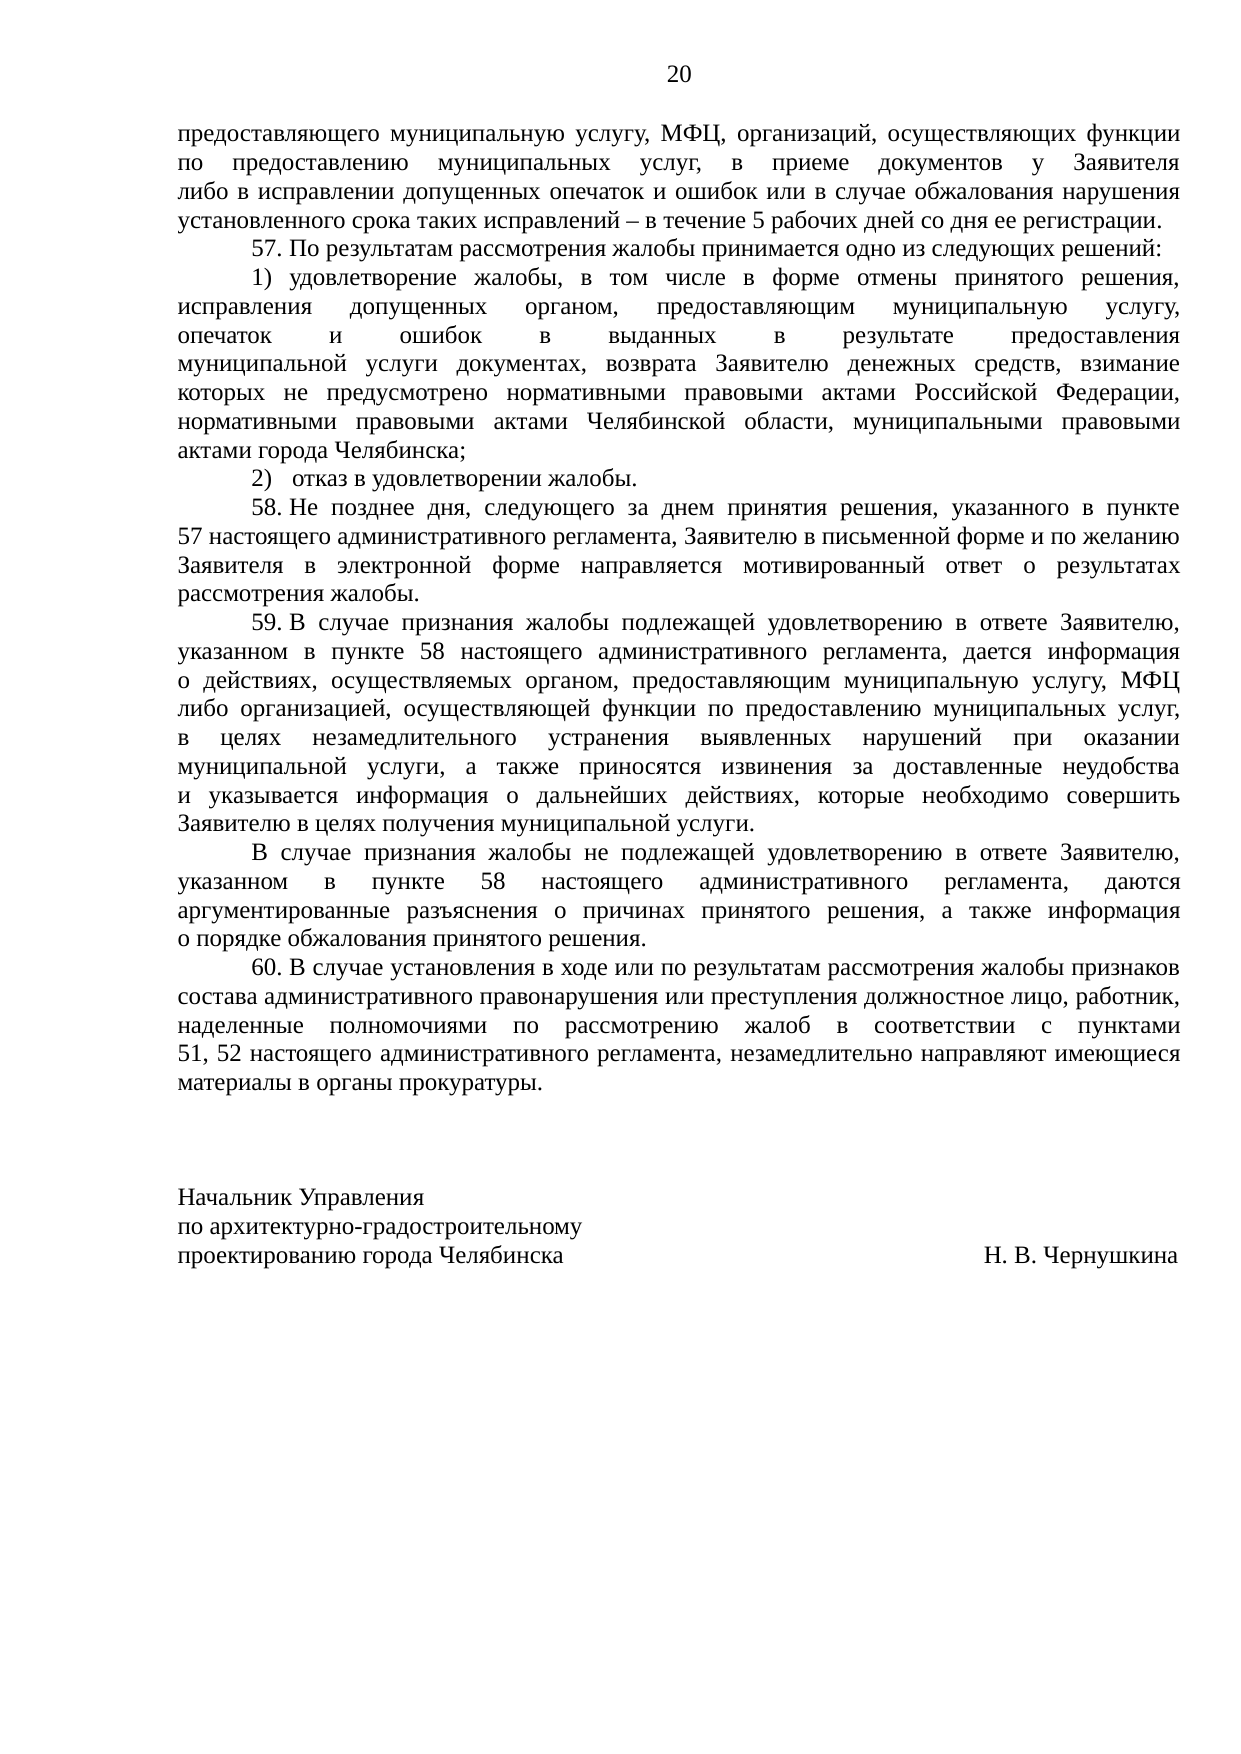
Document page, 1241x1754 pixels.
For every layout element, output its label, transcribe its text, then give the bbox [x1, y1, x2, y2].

text 59. В случае признания жалобы подлежащей удовлетворению в ответе Заявителю, указанном в пункте 58 настоящего административного регламента, дается информация о действиях, осуществляемых органом, предоставляющим муниципальную услугу, МФЦ либо организацией, осуществляющей функции по предоставлению муниципальных услуг, в целях незамедлительного устранения выявленных нарушений при оказании муниципальной услуги, а также приносятся извинения за доставленные неудобства и указывается информация о дальнейших действиях, которые необходимо совершить Заявителю в целях получения муниципальной услуги. [177, 607, 1181, 837]
text 57. По результатам рассмотрения жалобы принимается одно из следующих решений: [177, 233, 1181, 262]
text предоставляющего муниципальную услугу, МФЦ, организаций, осуществляющих функции по предоставлению муниципальных услуг, в приеме документов у Заявителя либо в исправлении допущенных опечаток и ошибок или в случае обжалования нарушения установленного срока таких исправлений – в течение 5 рабочих дней со дня ее регистрации. [177, 118, 1181, 233]
text 58. Не позднее дня, следующего за днем принятия решения, указанного в пункте 57 настоящего административного регламента, Заявителю в письменной форме и по желанию Заявителя в электронной форме направляется мотивированный ответ о результатах рассмотрения жалобы. [177, 492, 1181, 607]
text проектированию города Челябинска Н. В. Чернушкина [177, 1240, 1181, 1268]
text 2) отказ в удовлетворении жалобы. [177, 463, 1181, 492]
text Начальник Управления [177, 1182, 1181, 1211]
text 60. В случае установления в ходе или по результатам рассмотрения жалобы признаков состава административного правонарушения или преступления должностное лицо, работник, наделенные полномочиями по рассмотрению жалоб в соответствии с пунктами 51, 52 настоящего административного регламента, незамедлительно направляют имеющиеся материалы в органы прокуратуры. [177, 952, 1181, 1096]
text В случае признания жалобы не подлежащей удовлетворению в ответе Заявителю, указанном в пункте 58 настоящего административного регламента, даются аргументированные разъяснения о причинах принятого решения, а также информация о порядке обжалования принятого решения. [177, 837, 1181, 952]
text 1) удовлетворение жалобы, в том числе в форме отмены принятого решения, исправления допущенных органом, предоставляющим муниципальную услугу, опечаток и ошибок в выданных в результате предоставления муниципальной услуги документах, возврата Заявителю денежных средств, взимание которых не предусмотрено нормативными правовыми актами Российской Федерации, нормативными правовыми актами Челябинской области, муниципальными правовыми актами города Челябинска; [177, 262, 1181, 463]
text по архитектурно-градостроительному [177, 1211, 1181, 1240]
